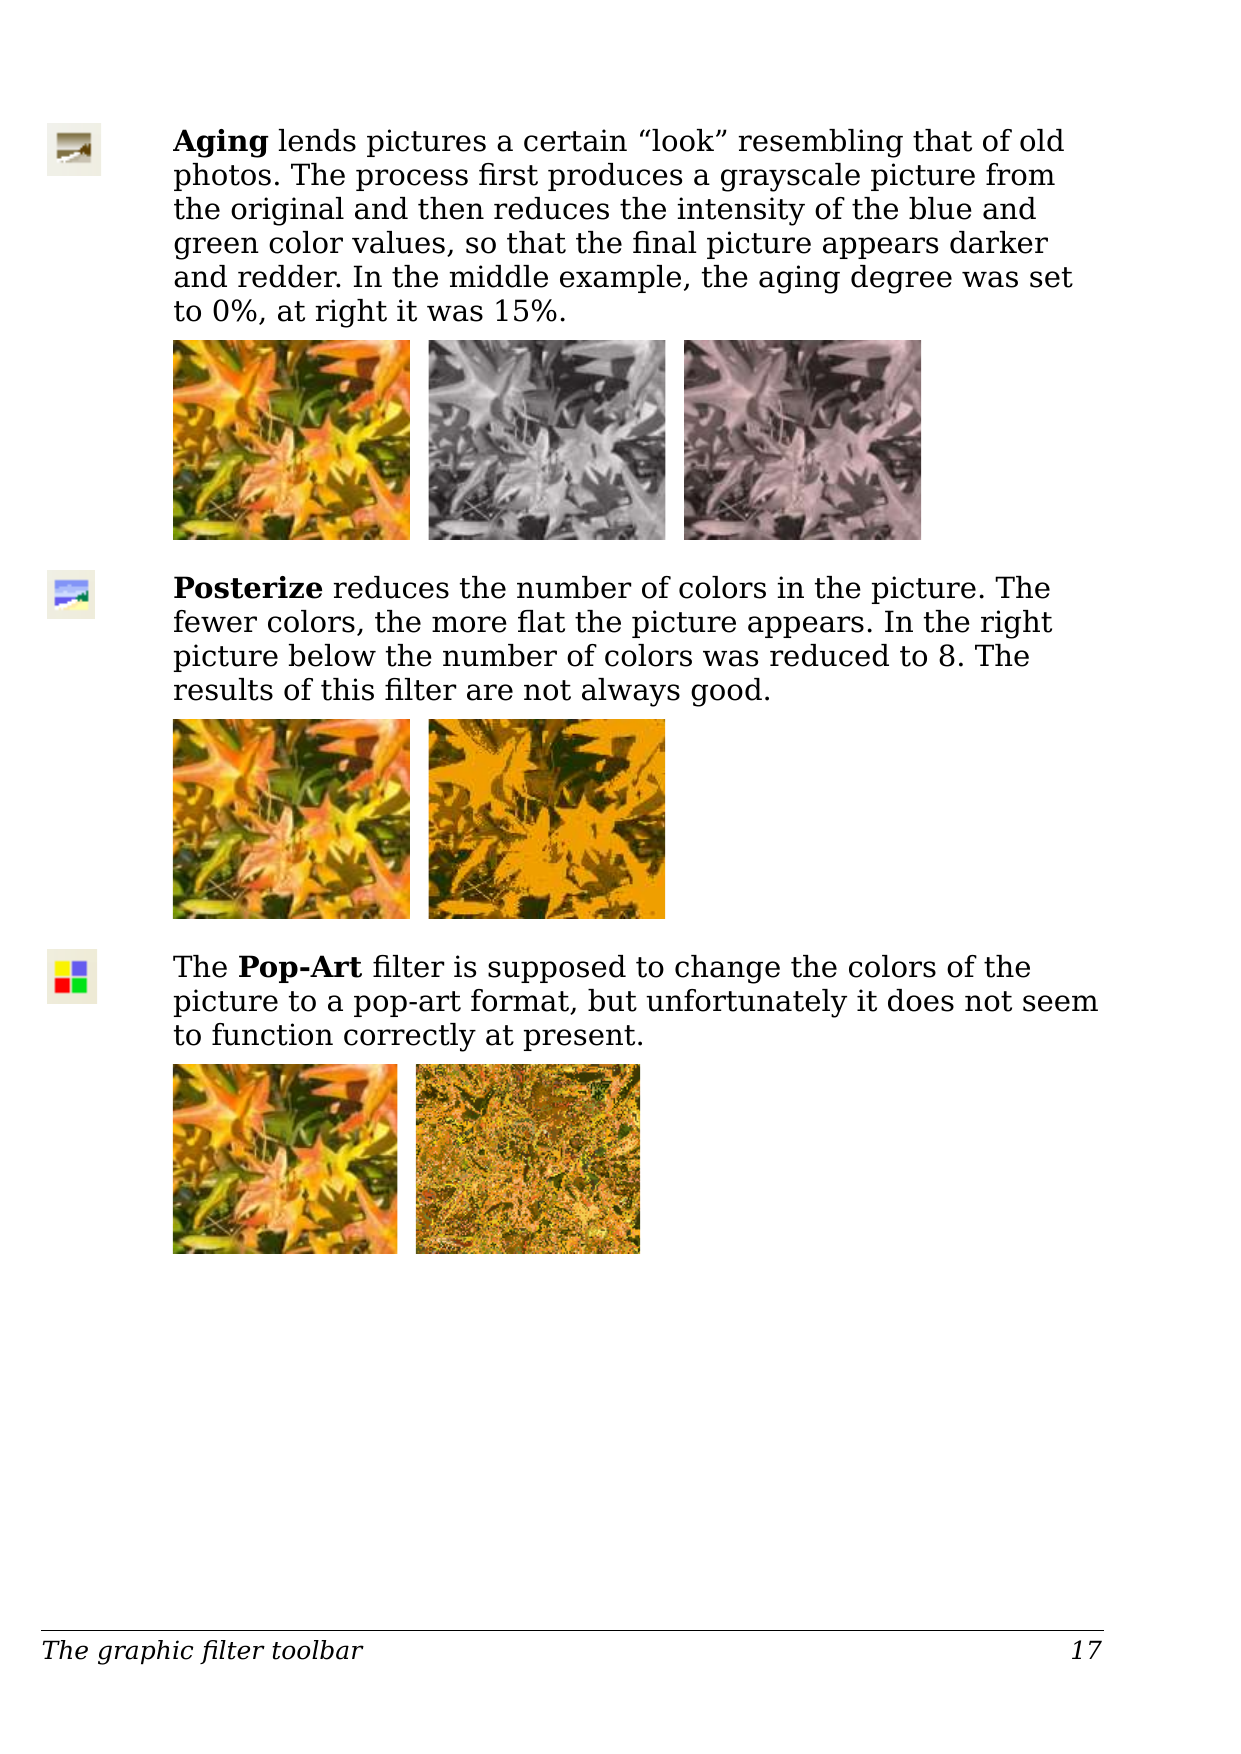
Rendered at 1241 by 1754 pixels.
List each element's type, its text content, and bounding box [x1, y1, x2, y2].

picture [428, 719, 666, 919]
picture [173, 340, 410, 540]
table_header Posterize reduces the number of colors in the picture. The fewer colors, the more flat the picture appears. In the right picture below the number of colors was reduced to 8. The results of this filter are not always good. [167, 565, 1106, 944]
table_cell Aging lends pictures a certain “look” resembling that of old photos. The process first produces a grayscale picture from the original and then reduces the intensity of the blue and green color values, so that the final picture appears darker and redder. In the middle example, the aging degree was set to 0%, at right it was 15%. [167, 118, 1104, 565]
picture [172, 719, 410, 919]
picture [428, 340, 666, 540]
picture [684, 340, 922, 540]
table_cell [41, 118, 167, 565]
picture [415, 1064, 641, 1254]
picture [47, 949, 98, 1004]
table_cell The Pop-Art filter is supposed to change the colors of the picture to a pop-art format, but unfortunately it does not seem to function correctly at present. [167, 944, 1106, 1278]
table_cell [41, 944, 167, 1278]
picture [47, 123, 102, 176]
table_header [41, 565, 167, 944]
picture [172, 1064, 398, 1254]
picture [47, 570, 95, 619]
